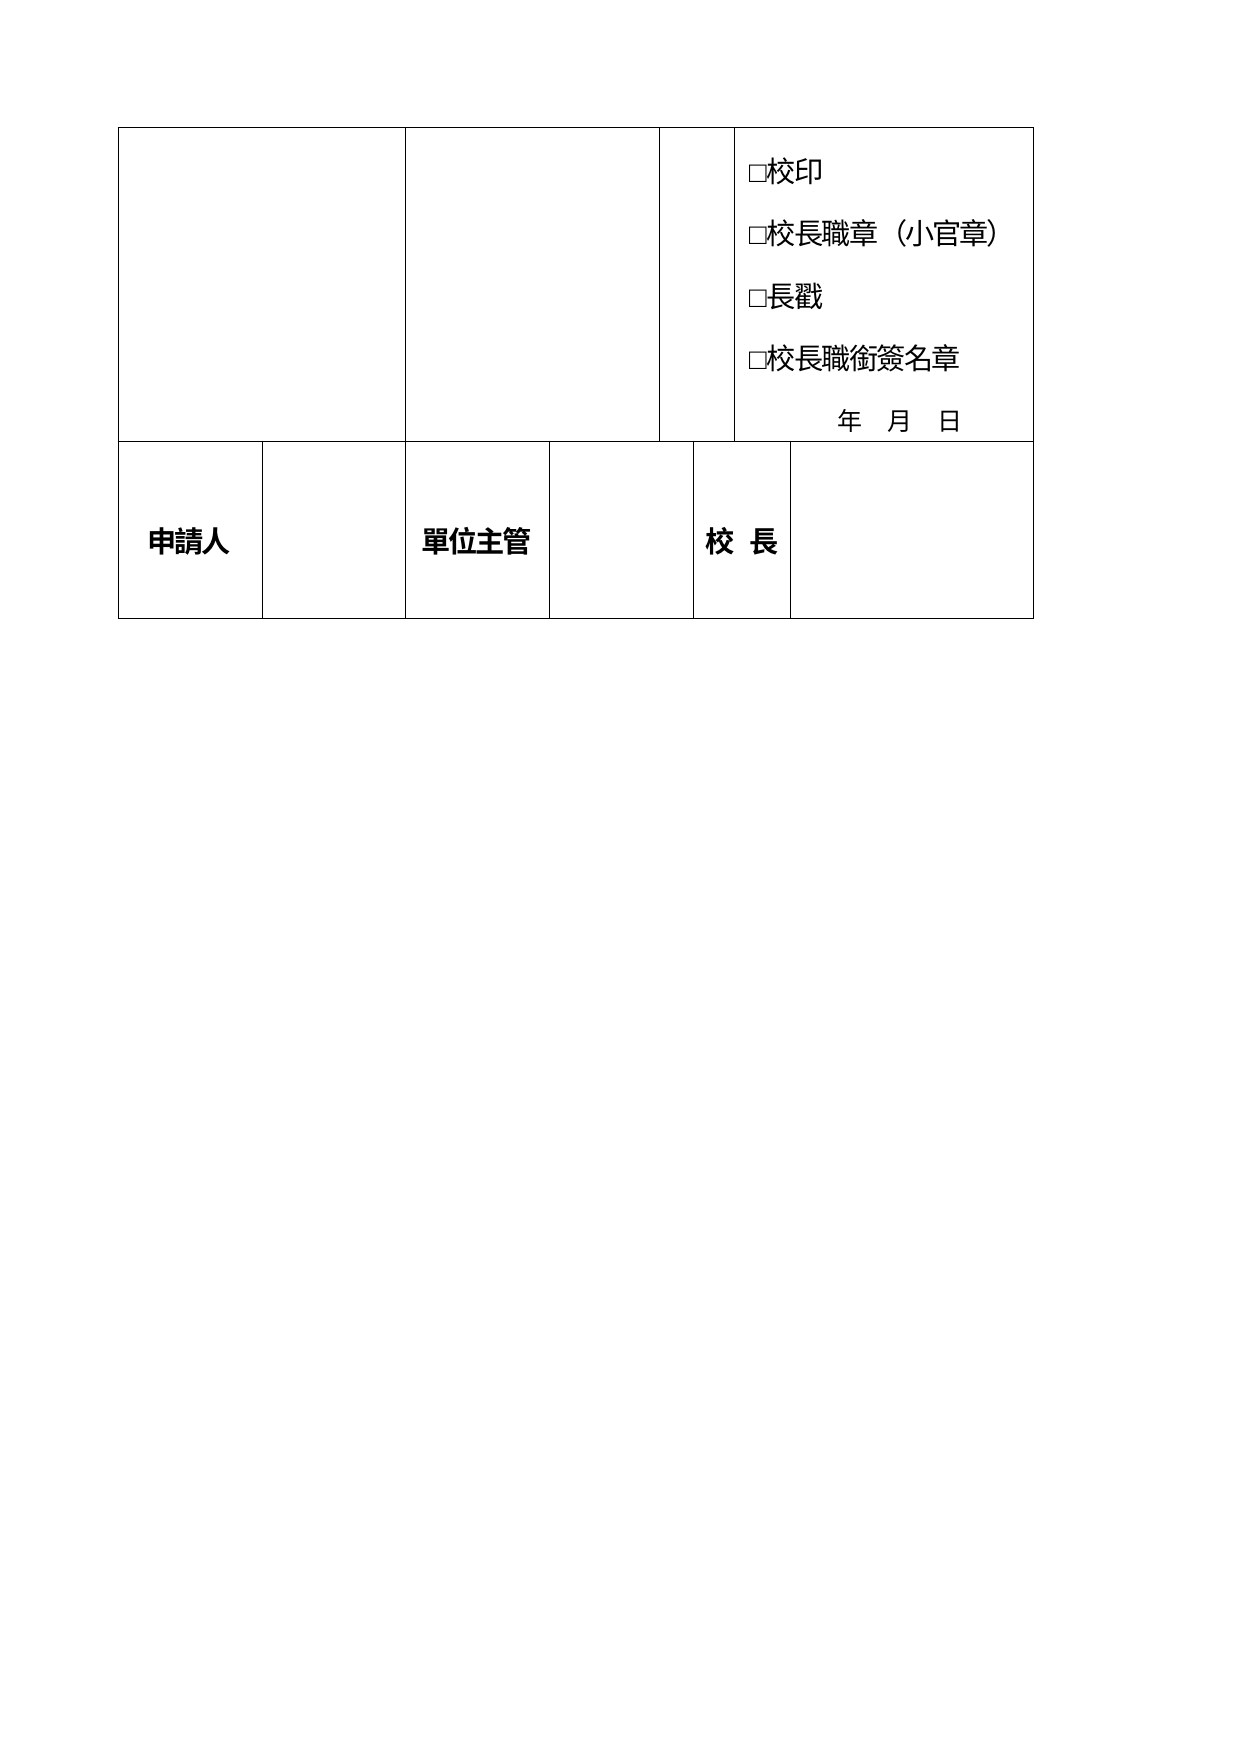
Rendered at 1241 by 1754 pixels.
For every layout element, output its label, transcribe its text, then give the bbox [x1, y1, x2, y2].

table_cell [119, 128, 405, 441]
table_cell 申請人 [119, 442, 262, 618]
table_cell 校 長 [694, 442, 790, 618]
table_cell [791, 442, 1033, 618]
table_cell [660, 128, 734, 441]
table_cell [406, 128, 659, 441]
table_cell [550, 442, 693, 618]
table_cell [263, 442, 405, 618]
table_cell □校印 □校長職章（小官章） □長戳 □校長職銜簽名章 年 月 日 [735, 128, 1033, 441]
table_cell 單位主管 [406, 442, 549, 618]
